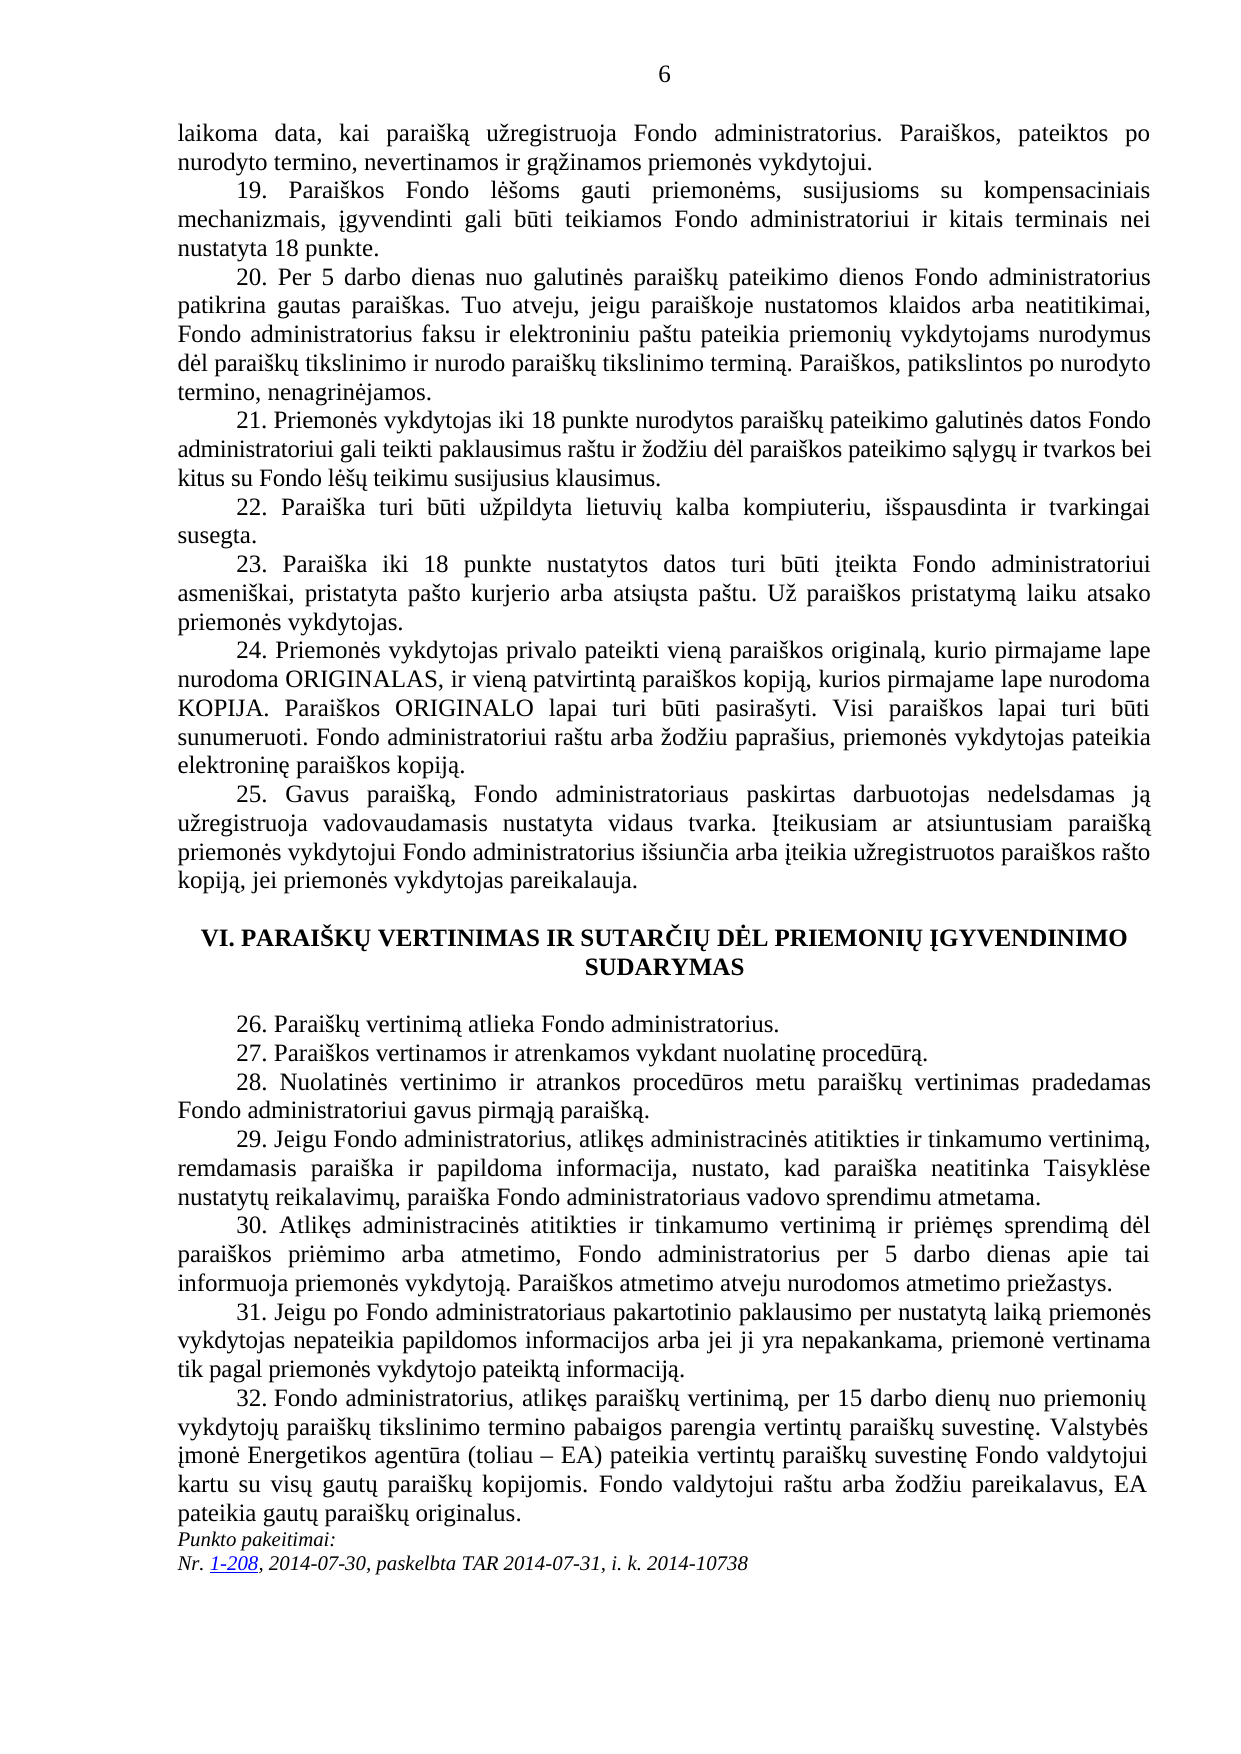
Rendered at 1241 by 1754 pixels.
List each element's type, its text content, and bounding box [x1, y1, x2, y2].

text 19. Paraiškos Fondo lėšoms gauti priemonėms, susijusioms su kompensaciniais mechanizmais, įgyvendinti gali būti teikiamos Fondo administratoriui ir kitais terminais nei nustatyta 18 punkte. [177, 176, 1152, 262]
text laikoma data, kai paraišką užregistruoja Fondo administratorius. Paraiškos, pateiktos po nurodyto termino, nevertinamos ir grąžinamos priemonės vykdytojui. [177, 118, 1152, 176]
text 23. Paraiška iki 18 punkte nustatytos datos turi būti įteikta Fondo administratoriui asmeniškai, pristatyta pašto kurjerio arba atsiųsta paštu. Už paraiškos pristatymą laiku atsako priemonės vykdytojas. [177, 549, 1152, 636]
text 29. Jeigu Fondo administratorius, atlikęs administracinės atitikties ir tinkamumo vertinimą, remdamasis paraiška ir papildoma informacija, nustato, kad paraiška neatitinka Taisyklėse nustatytų reikalavimų, paraiška Fondo administratoriaus vadovo sprendimu atmetama. [177, 1124, 1152, 1211]
text 25. Gavus paraišką, Fondo administratoriaus paskirtas darbuotojas nedelsdamas ją užregistruoja vadovaudamasis nustatyta vidaus tvarka. Įteikusiam ar atsiuntusiam paraišką priemonės vykdytojui Fondo administratorius išsiunčia arba įteikia užregistruotos paraiškos rašto kopiją, jei priemonės vykdytojas pareikalauja. [177, 779, 1152, 894]
text 31. Jeigu po Fondo administratoriaus pakartotinio paklausimo per nustatytą laiką priemonės vykdytojas nepateikia papildomos informacijos arba jei ji yra nepakankama, priemonė vertinama tik pagal priemonės vykdytojo pateiktą informaciją. [177, 1297, 1152, 1383]
text 21. Priemonės vykdytojas iki 18 punkte nurodytos paraiškų pateikimo galutinės datos Fondo administratoriui gali teikti paklausimus raštu ir žodžiu dėl paraiškos pateikimo sąlygų ir tvarkos bei kitus su Fondo lėšų teikimu susijusius klausimus. [177, 406, 1152, 492]
text Nr. 1-208, 2014-07-30, paskelbta TAR 2014-07-31, i. k. 2014-10738 [177, 1551, 1152, 1575]
text 22. Paraiška turi būti užpildyta lietuvių kalba kompiuteriu, išspausdinta ir tvarkingai susegta. [177, 492, 1152, 549]
text 27. Paraiškos vertinamos ir atrenkamos vykdant nuolatinę procedūrą. [177, 1038, 1152, 1067]
text VI. PARAIŠKŲ VERTINIMAS IR SUTARČIŲ DĖL PRIEMONIŲ ĮGYVENDINIMO SUDARYMAS [177, 923, 1152, 981]
text 24. Priemonės vykdytojas privalo pateikti vieną paraiškos originalą, kurio pirmajame lape nurodoma ORIGINALAS, ir vieną patvirtintą paraiškos kopiją, kurios pirmajame lape nurodoma KOPIJA. Paraiškos ORIGINALO lapai turi būti pasirašyti. Visi paraiškos lapai turi būti sunumeruoti. Fondo administratoriui raštu arba žodžiu paprašius, priemonės vykdytojas pateikia elektroninę paraiškos kopiją. [177, 636, 1152, 779]
text 28. Nuolatinės vertinimo ir atrankos procedūros metu paraiškų vertinimas pradedamas Fondo administratoriui gavus pirmąją paraišką. [177, 1067, 1152, 1124]
text 30. Atlikęs administracinės atitikties ir tinkamumo vertinimą ir priėmęs sprendimą dėl paraiškos priėmimo arba atmetimo, Fondo administratorius per 5 darbo dienas apie tai informuoja priemonės vykdytoją. Paraiškos atmetimo atveju nurodomos atmetimo priežastys. [177, 1211, 1152, 1297]
text Punkto pakeitimai: [177, 1527, 1152, 1551]
text 20. Per 5 darbo dienas nuo galutinės paraiškų pateikimo dienos Fondo administratorius patikrina gautas paraiškas. Tuo atveju, jeigu paraiškoje nustatomos klaidos arba neatitikimai, Fondo administratorius faksu ir elektroniniu paštu pateikia priemonių vykdytojams nurodymus dėl paraiškų tikslinimo ir nurodo paraiškų tikslinimo terminą. Paraiškos, patikslintos po nurodyto termino, nenagrinėjamos. [177, 262, 1152, 406]
text 32. Fondo administratorius, atlikęs paraiškų vertinimą, per 15 darbo dienų nuo priemonių vykdytojų paraiškų tikslinimo termino pabaigos parengia vertintų paraiškų suvestinę. Valstybės įmonė Energetikos agentūra (toliau – EA) pateikia vertintų paraiškų suvestinę Fondo valdytojui kartu su visų gautų paraiškų kopijomis. Fondo valdytojui raštu arba žodžiu pareikalavus, EA pateikia gautų paraiškų originalus. [177, 1383, 1148, 1527]
text 26. Paraiškų vertinimą atlieka Fondo administratorius. [177, 1009, 1152, 1038]
